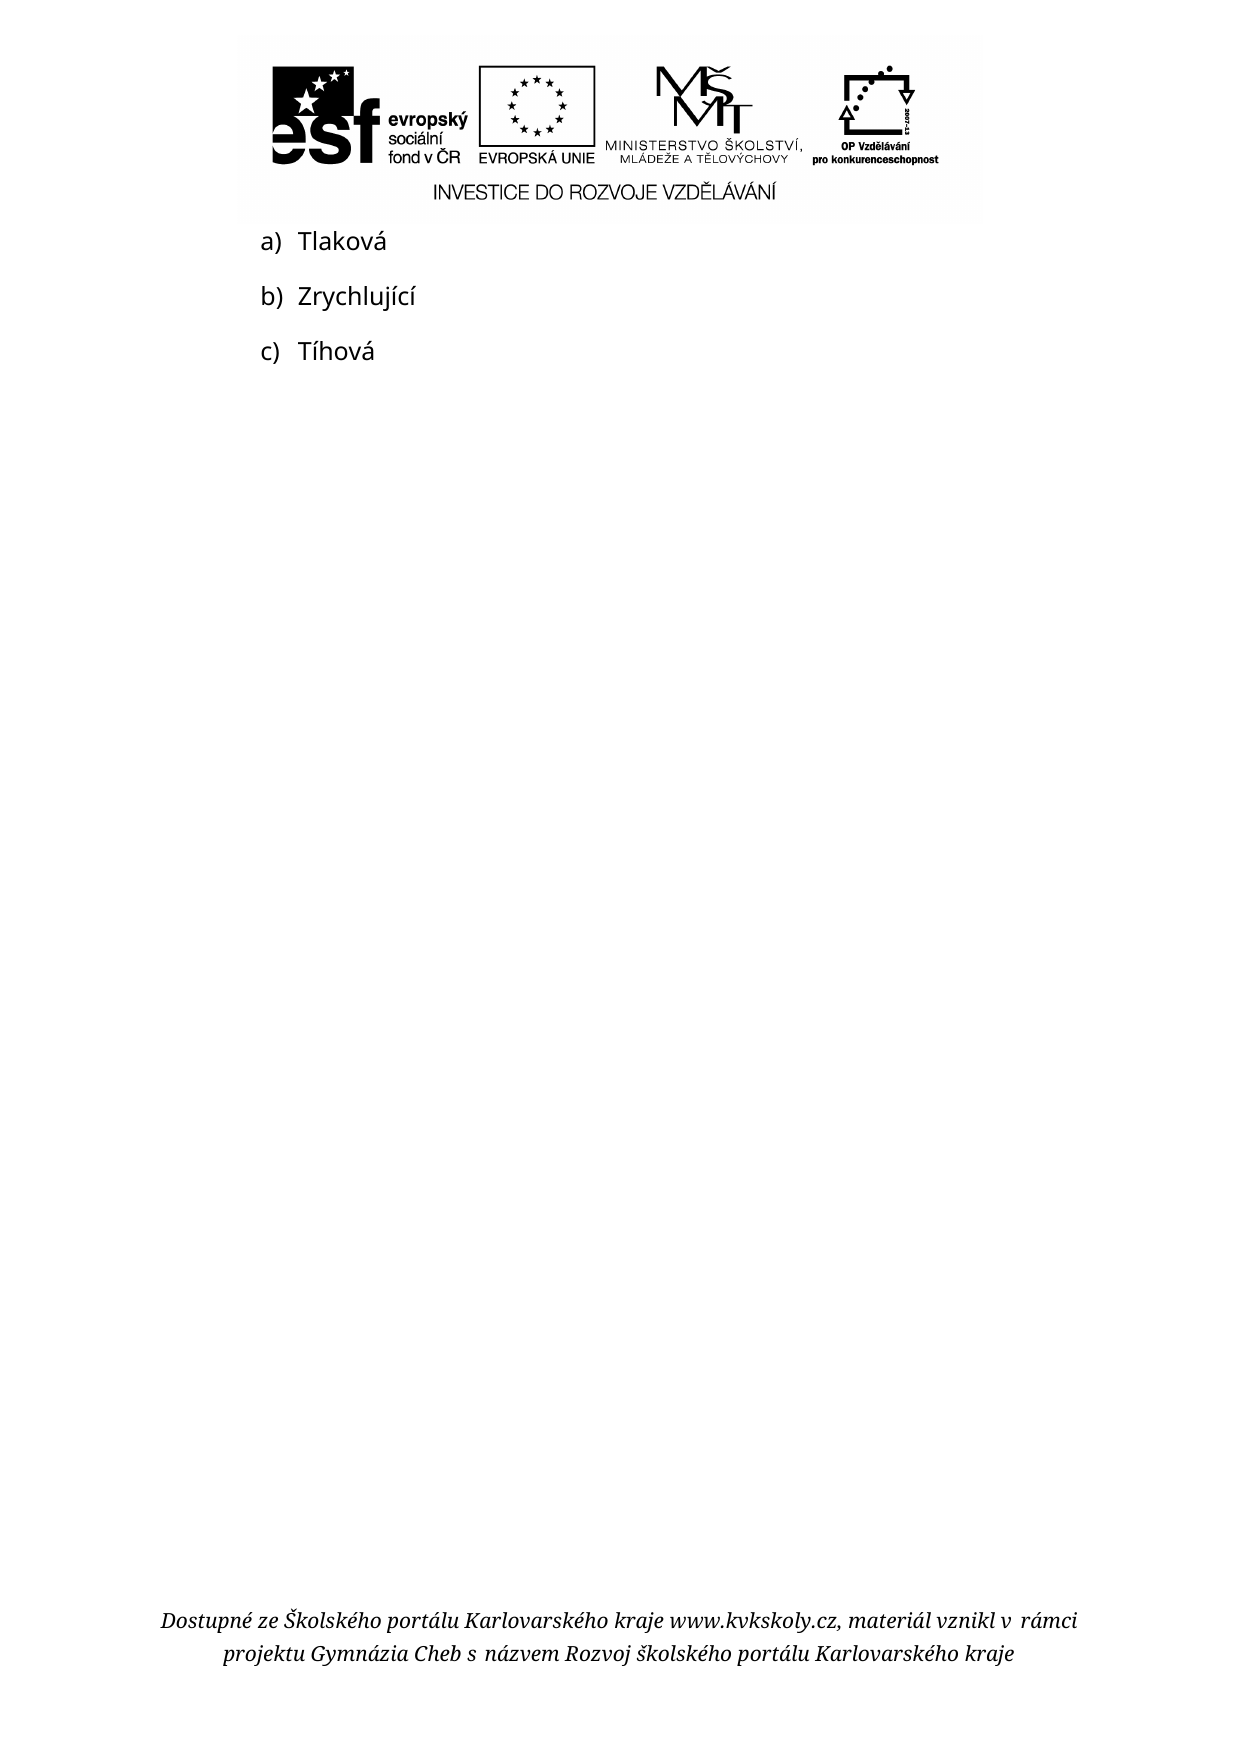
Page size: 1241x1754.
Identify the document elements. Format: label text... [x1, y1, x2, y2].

list Tíhová [260, 334, 1093, 368]
list Tlaková [260, 148, 1093, 258]
list Zrychlující [260, 279, 1093, 313]
